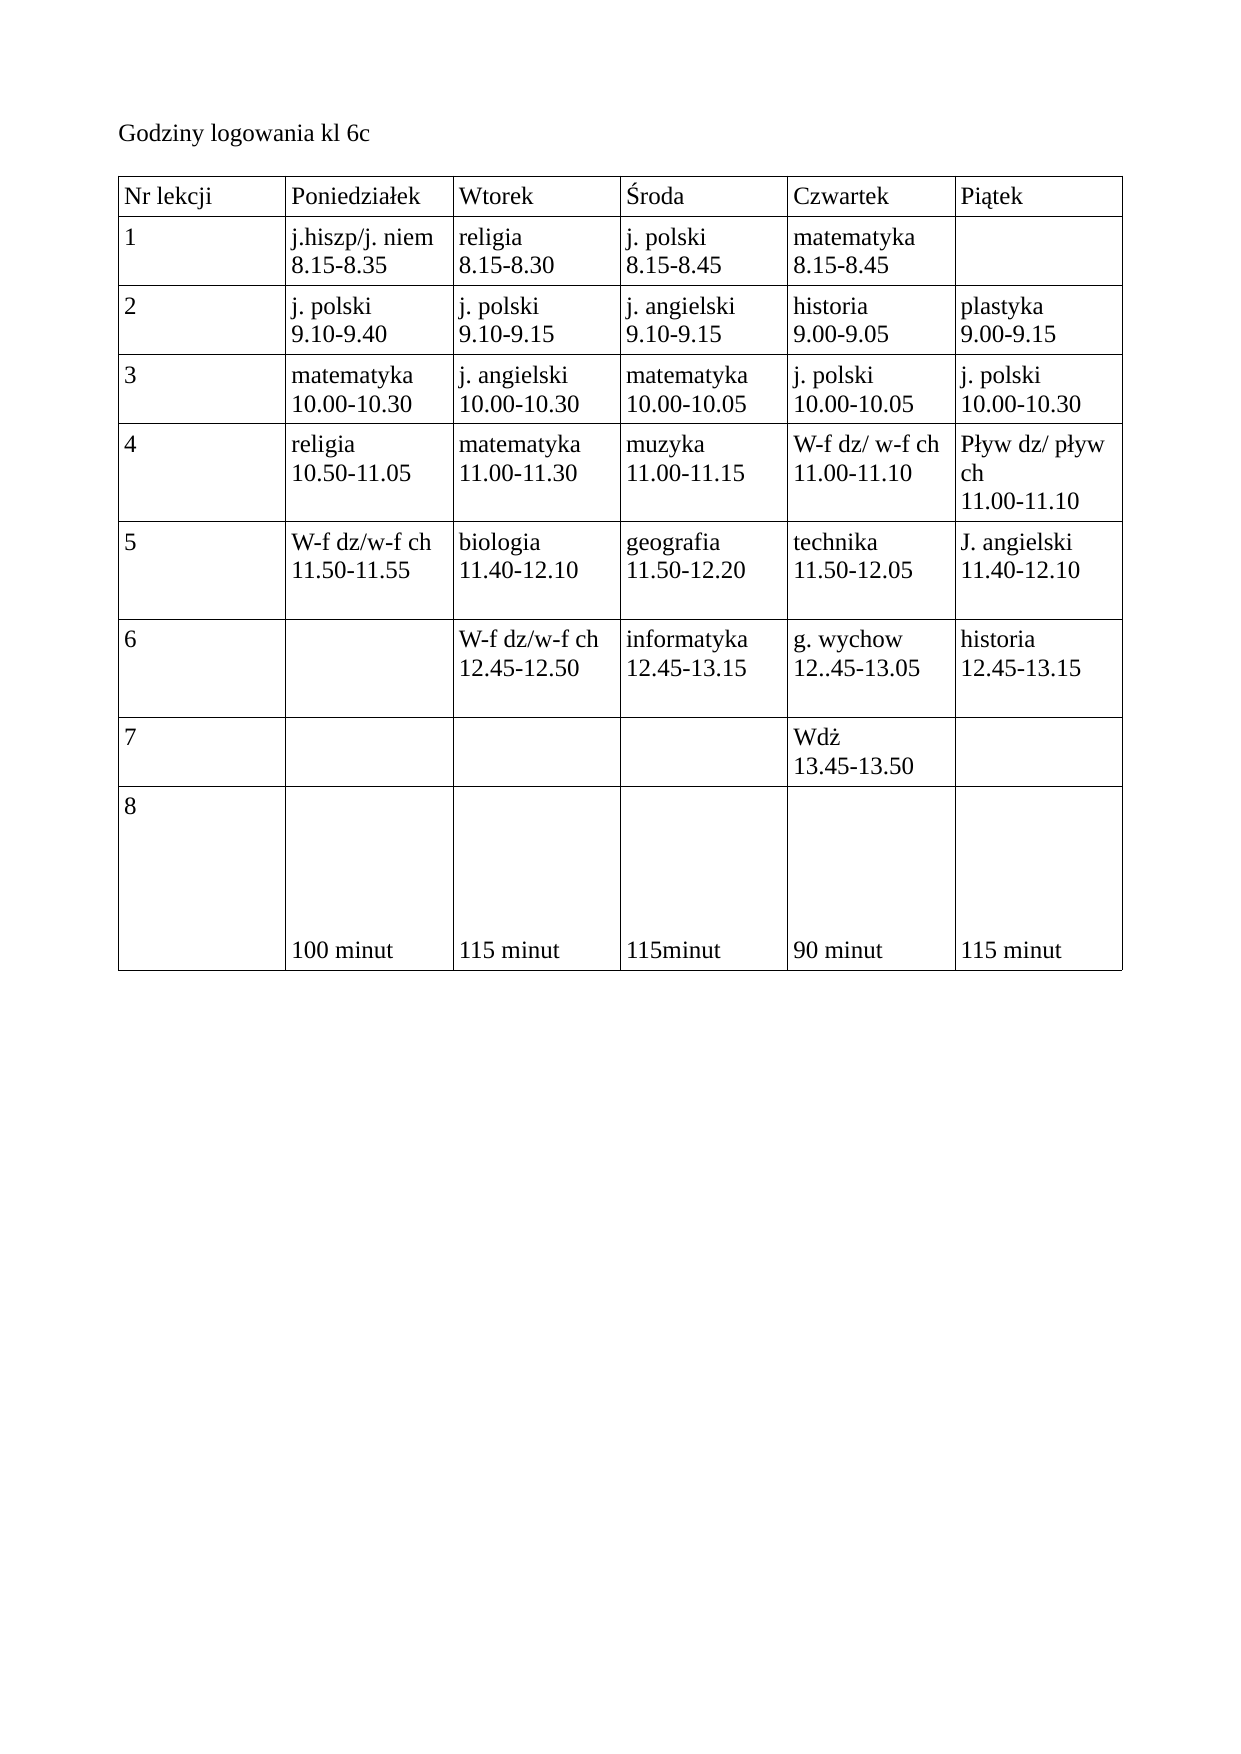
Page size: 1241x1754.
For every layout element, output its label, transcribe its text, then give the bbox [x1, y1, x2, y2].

table_header Piątek [956, 177, 1122, 216]
table_cell 115minut [621, 787, 787, 970]
table_cell g. wychow 12..45-13.05 [788, 620, 955, 717]
table_cell 3 [119, 355, 285, 423]
table_cell j. polski 8.15-8.45 [621, 217, 787, 285]
table_cell [956, 217, 1122, 285]
table_cell j.hiszp/j. niem 8.15-8.35 [286, 217, 453, 285]
table_cell 8 [119, 787, 285, 970]
table_cell j. polski 9.10-9.15 [454, 286, 620, 354]
table_cell 90 minut [788, 787, 955, 970]
table_cell 1 [119, 217, 285, 285]
table_cell matematyka 11.00-11.30 [454, 424, 620, 521]
table_cell [286, 620, 453, 717]
table_cell [621, 718, 787, 786]
table_cell matematyka 10.00-10.30 [286, 355, 453, 423]
table_header Środa [621, 177, 787, 216]
table_cell 115 minut [956, 787, 1122, 970]
table_cell [454, 718, 620, 786]
table_cell biologia 11.40-12.10 [454, 522, 620, 619]
table_cell 6 [119, 620, 285, 717]
table_cell muzyka 11.00-11.15 [621, 424, 787, 521]
table_cell 2 [119, 286, 285, 354]
table_cell W-f dz/w-f ch 11.50-11.55 [286, 522, 453, 619]
table_cell plastyka 9.00-9.15 [956, 286, 1122, 354]
table_cell J. angielski 11.40-12.10 [956, 522, 1122, 619]
text Godziny logowania kl 6c [118, 118, 1122, 147]
table_header Czwartek [788, 177, 955, 216]
table_cell j. angielski 10.00-10.30 [454, 355, 620, 423]
table_cell technika 11.50-12.05 [788, 522, 955, 619]
table_header Wtorek [454, 177, 620, 216]
table_cell matematyka 8.15-8.45 [788, 217, 955, 285]
table_cell j. polski 9.10-9.40 [286, 286, 453, 354]
table_cell [956, 718, 1122, 786]
table_cell W-f dz/ w-f ch 11.00-11.10 [788, 424, 955, 521]
table_cell historia 9.00-9.05 [788, 286, 955, 354]
table_cell j. polski 10.00-10.05 [788, 355, 955, 423]
table_header Nr lekcji [119, 177, 285, 216]
table_cell j. polski 10.00-10.30 [956, 355, 1122, 423]
table_cell Wdż 13.45-13.50 [788, 718, 955, 786]
table_cell j. angielski 9.10-9.15 [621, 286, 787, 354]
table_cell 4 [119, 424, 285, 521]
table_cell 115 minut [454, 787, 620, 970]
table_cell historia 12.45-13.15 [956, 620, 1122, 717]
table_cell informatyka 12.45-13.15 [621, 620, 787, 717]
table_cell Pływ dz/ pływ ch 11.00-11.10 [956, 424, 1122, 521]
table_cell 7 [119, 718, 285, 786]
table_cell 5 [119, 522, 285, 619]
table_cell W-f dz/w-f ch 12.45-12.50 [454, 620, 620, 717]
table_cell religia 10.50-11.05 [286, 424, 453, 521]
table_cell 100 minut [286, 787, 453, 970]
table_cell [286, 718, 453, 786]
table_cell matematyka 10.00-10.05 [621, 355, 787, 423]
table_header Poniedziałek [286, 177, 453, 216]
table_cell religia 8.15-8.30 [454, 217, 620, 285]
table_cell geografia 11.50-12.20 [621, 522, 787, 619]
